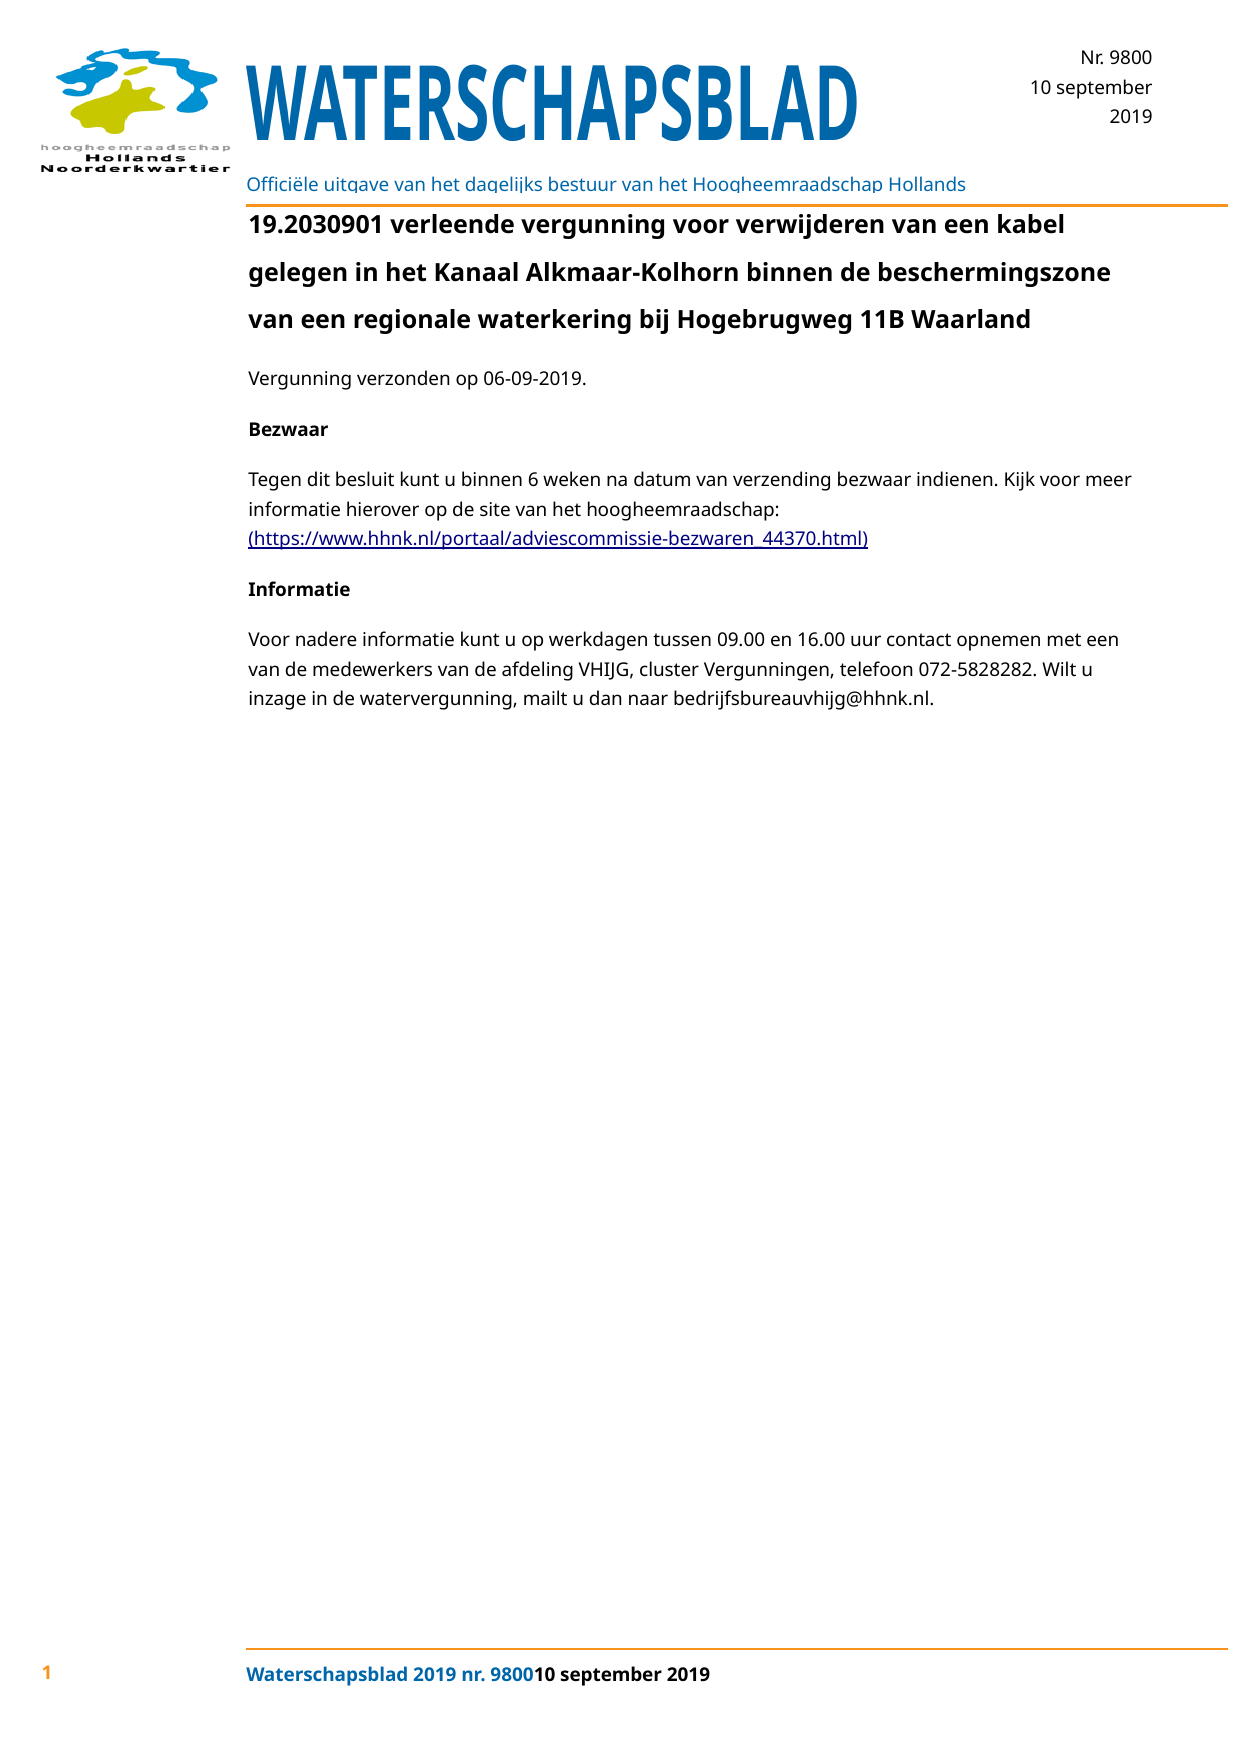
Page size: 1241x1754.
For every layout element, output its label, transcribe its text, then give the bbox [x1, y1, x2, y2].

text 19.2030901 verleende vergunning voor verwijderen van een kabel gelegen in het Kanaal Alkmaar-Kolhorn binnen de beschermingszone van een regionale waterkering bij Hogebrugweg 11B Waarland [248, 207, 1152, 336]
picture [41, 47, 231, 172]
text Bezwaar [248, 416, 1152, 442]
text Tegen dit besluit kunt u binnen 6 weken na datum van verzending bezwaar indienen. Kijk voor meer informatie hierover op de site van het hoogheemraadschap: (https://www.hhnk.nl/portaal/adviescommissie-bezwaren_44370.html) [248, 466, 1152, 551]
text Vergunning verzonden op 06-09-2019. [248, 366, 1152, 391]
text Informatie [248, 576, 1152, 602]
text Voor nadere informatie kunt u op werkdagen tussen 09.00 en 16.00 uur contact opnemen met een van de medewerkers van de afdeling VHIJG, cluster Vergunningen, telefoon 072-5828282. Wilt u inzage in de watervergunning, mailt u dan naar bedrijfsbureauvhijg@hhnk.nl. [248, 626, 1152, 711]
